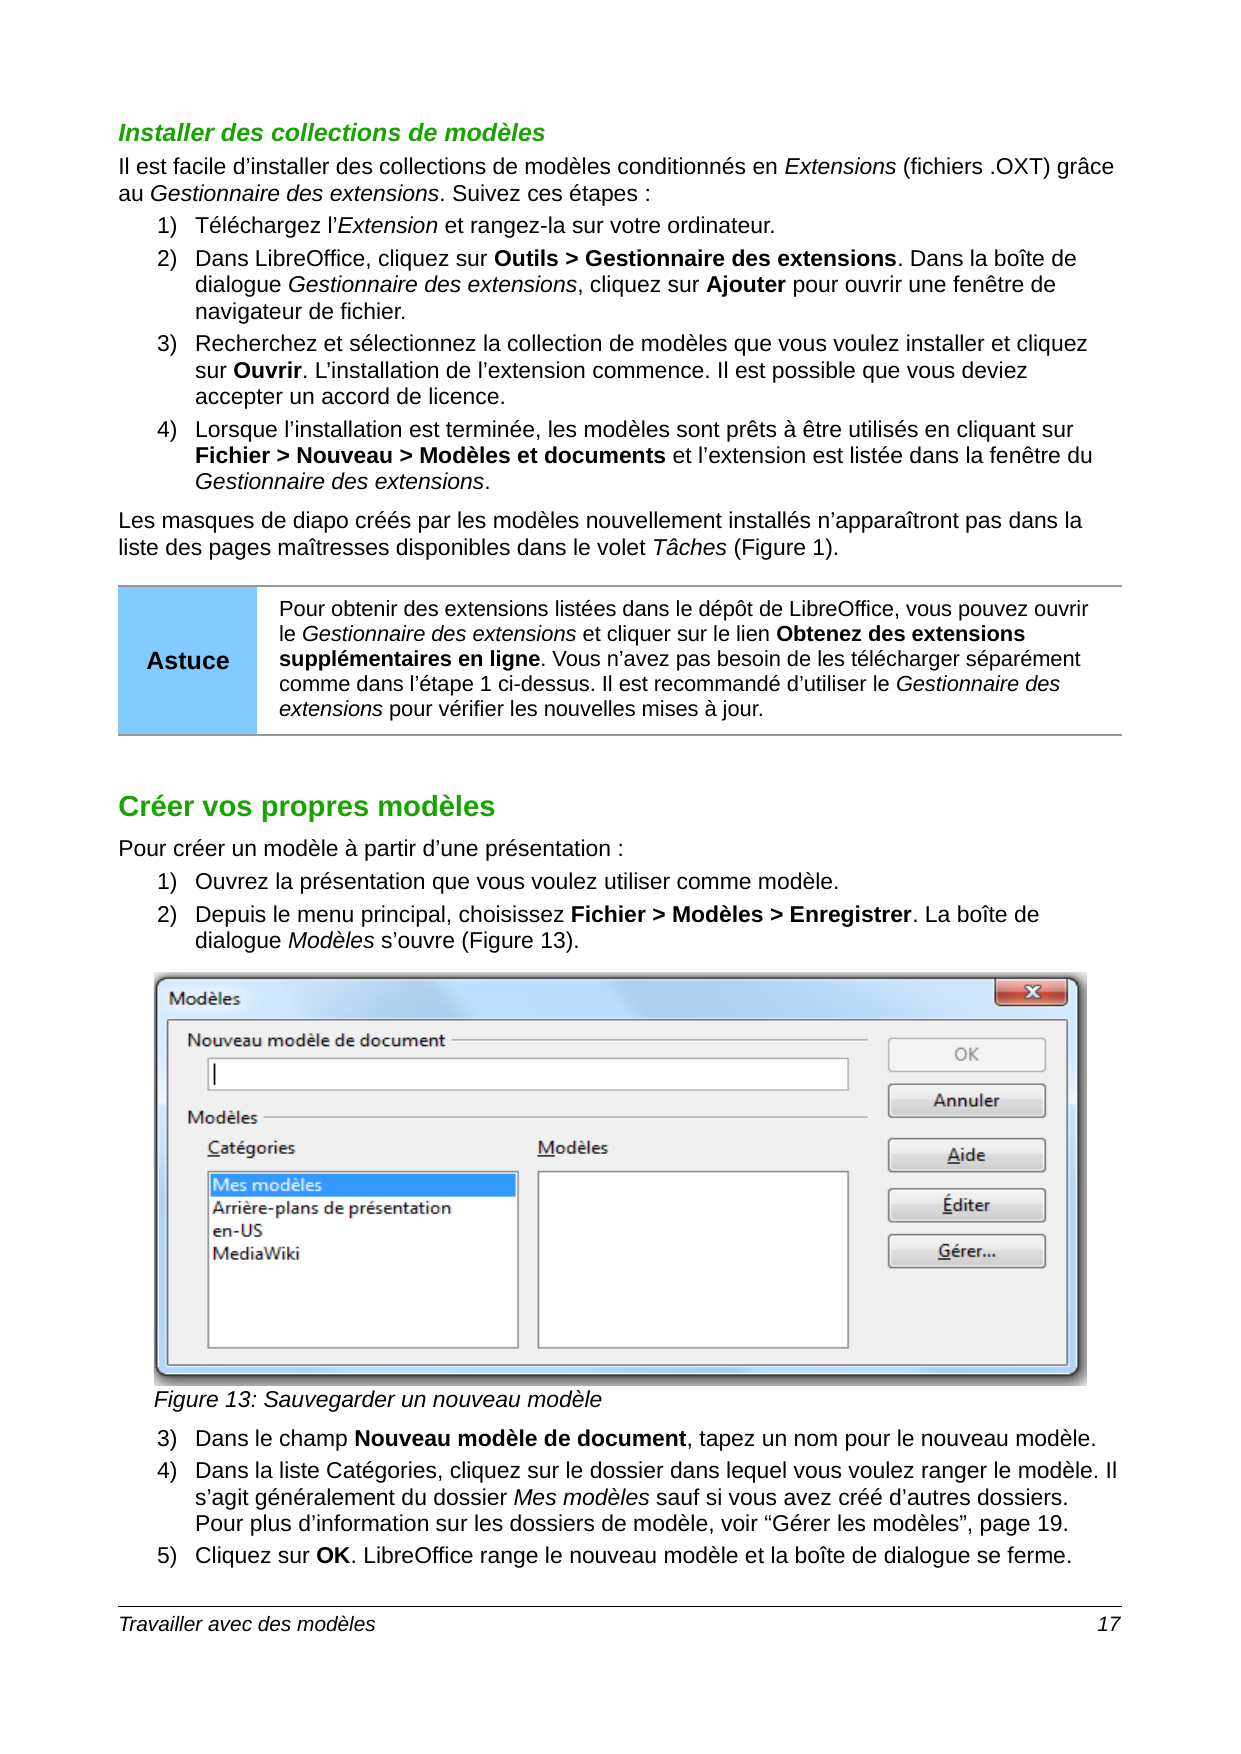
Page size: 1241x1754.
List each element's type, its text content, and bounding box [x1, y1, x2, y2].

subtitle Créer vos propres modèles [118, 789, 1122, 823]
list Pour créer un modèle à partir d’une présentation : [118, 835, 1122, 862]
list Il est facile d’installer des collections de modèles conditionnés en Extensions (fichiers .OXT) grâce au Gestionnaire des extensions. Suivez ces étapes : [118, 153, 1122, 206]
list Dans le champ Nouveau modèle de document, tapez un nom pour le nouveau modèle. [177, 1424, 1122, 1451]
list Depuis le menu principal, choisissez Fichier > Modèles > Enregistrer. La boîte de dialogue Modèles s’ouvre (Figure 13). [177, 901, 1122, 953]
text Les masques de diapo créés par les modèles nouvellement installés n’apparaîtront pas dans la liste des pages maîtresses disponibles dans le volet Tâches (Figure 1). [118, 507, 1122, 560]
list Dans la liste Catégories, cliquez sur le dossier dans lequel vous voulez ranger le modèle. Il s’agit généralement du dossier Mes modèles sauf si vous avez créé d’autres dossiers. Pour plus d’information sur les dossiers de modèle, voir “Gérer les modèles”, page 19. [177, 1457, 1122, 1536]
subtitle Installer des collections de modèles [118, 118, 1122, 147]
table_header Pour obtenir des extensions listées dans le dépôt de LibreOffice, vous pouvez ouvrir le Gestionnaire des extensions et cliquer sur le lien Obtenez des extensions supplémentaires en ligne. Vous n’avez pas besoin de les télécharger séparément comme dans l’étape 1 ci-dessus. Il est recommandé d’utiliser le Gestionnaire des extensions pour vérifier les nouvelles mises à jour. [258, 587, 1122, 734]
list Recherchez et sélectionnez la collection de modèles que vous voulez installer et cliquez sur Ouvrir. L’installation de l’extension commence. Il est possible que vous deviez accepter un accord de licence. [177, 330, 1122, 409]
list Ouvrez la présentation que vous voulez utiliser comme modèle. [177, 868, 1122, 894]
list Dans LibreOffice, cliquez sur Outils > Gestionnaire des extensions. Dans la boîte de dialogue Gestionnaire des extensions, cliquez sur Ajouter pour ouvrir une fenêtre de navigateur de fichier. [177, 245, 1122, 324]
picture [153, 972, 1087, 1386]
table_header Astuce [118, 587, 257, 734]
list Lorsque l’installation est terminée, les modèles sont prêts à être utilisés en cliquant sur Fichier > Nouveau > Modèles et documents et l’extension est listée dans la fenêtre du Gestionnaire des extensions. [177, 416, 1122, 494]
list Cliquez sur OK. LibreOffice range le nouveau modèle et la boîte de dialogue se ferme. [177, 1542, 1122, 1569]
text Figure 13: Sauvegarder un nouveau modèle [154, 1386, 1087, 1412]
list Téléchargez l’Extension et rangez-la sur votre ordinateur. [177, 212, 1122, 239]
